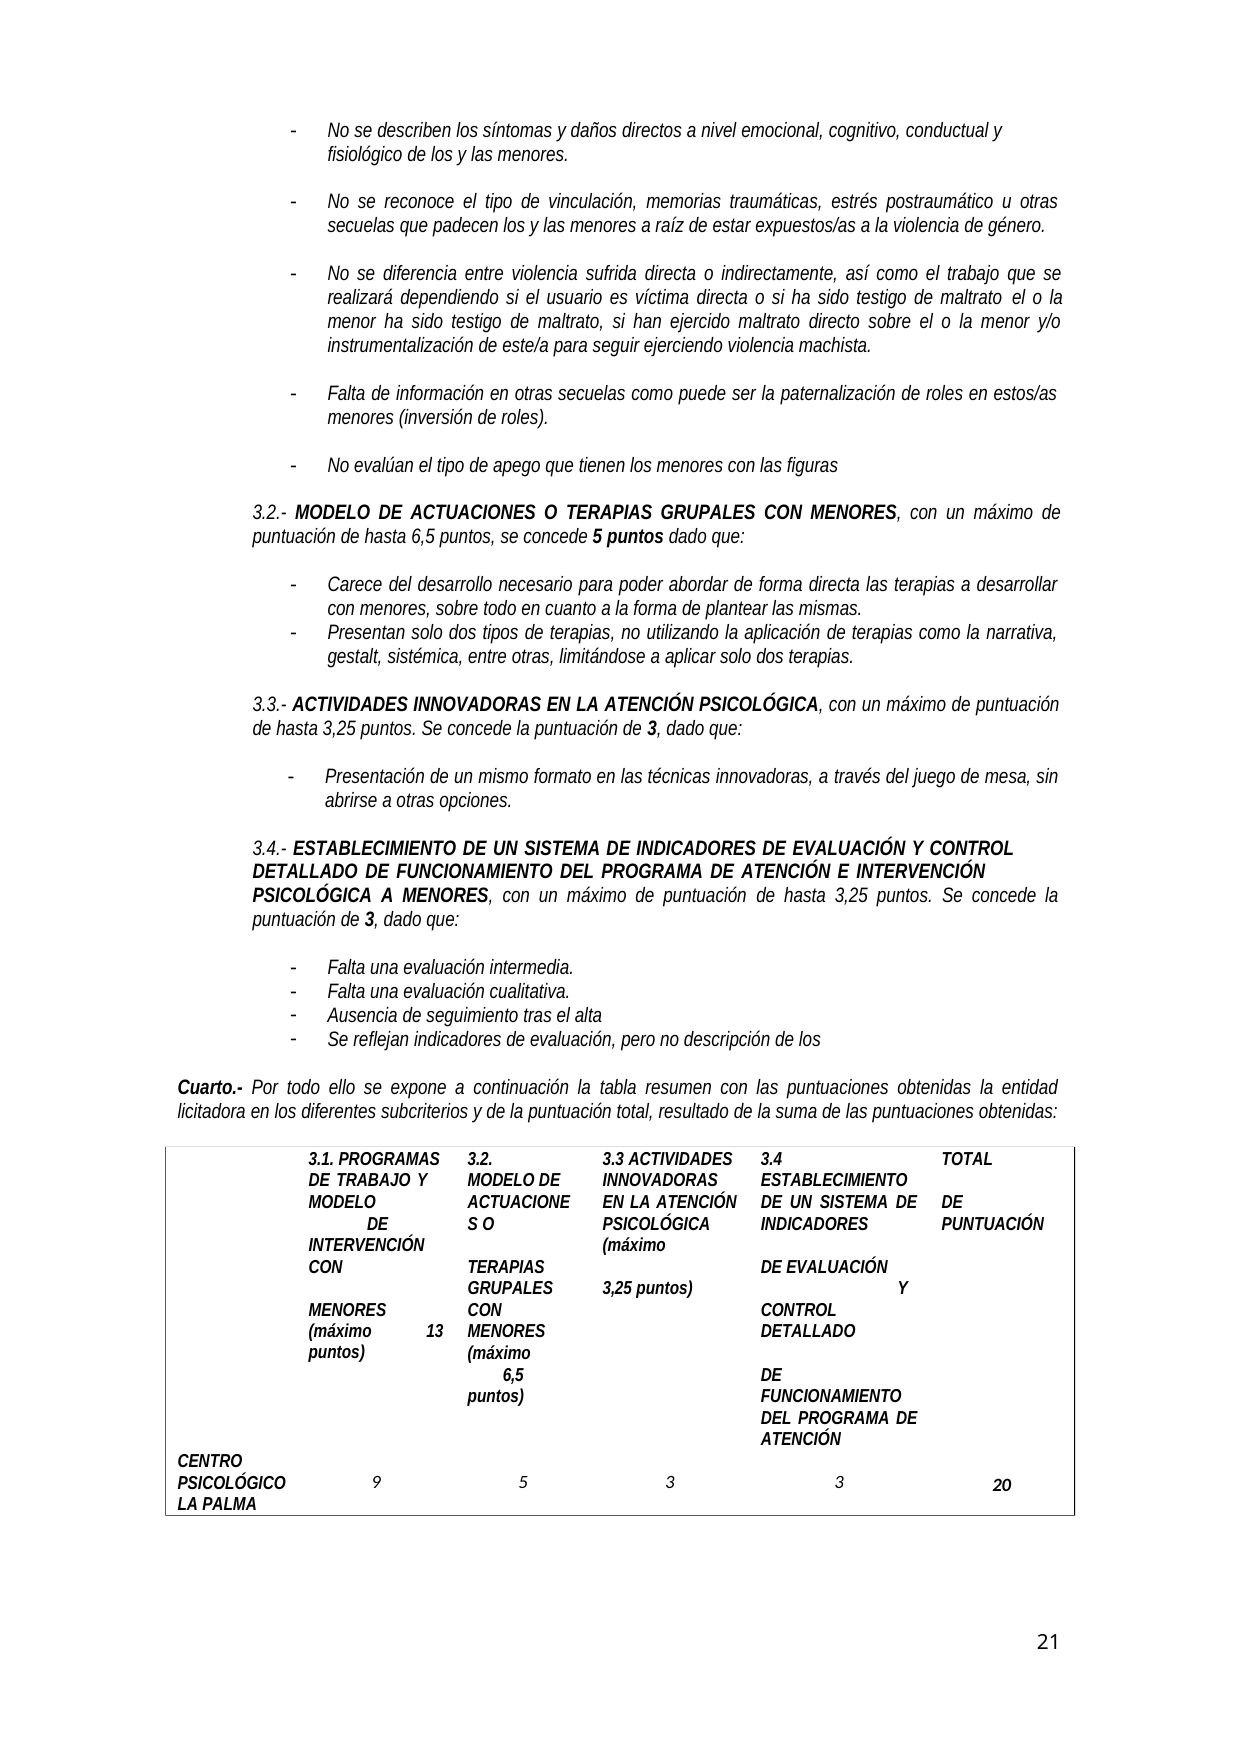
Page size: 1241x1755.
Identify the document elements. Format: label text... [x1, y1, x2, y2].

text TOTAL DE PUNTUACIÓN [941, 1148, 1064, 1234]
text 3.2. MODELO DE ACTUACIONES O TERAPIAS GRUPALES CON MENORES (máximo 6,5 puntos) [467, 1148, 580, 1407]
text - [290, 118, 299, 142]
text - [290, 620, 299, 644]
text 3 [591, 1471, 749, 1494]
text Carece del desarrollo necesario para poder abordar de forma directa las terapias a desarrollar con menores, sobre todo en cuanto a la forma de plantear las mismas. [327, 572, 1064, 620]
text No evalúan el tipo de apego que tienen los menores con las figuras protectoras. [327, 452, 934, 478]
text - [287, 763, 296, 787]
text 21 [1037, 1627, 1065, 1655]
text 3.3.- ACTIVIDADES INNOVADORAS EN LA ATENCIÓN PSICOLÓGICA, con un máximo de puntuación de hasta 3,25 puntos. Se concede la puntuación de 3, dado que: [252, 692, 1065, 740]
text - [290, 452, 299, 476]
text Cuarto.- Por todo ello se expone a continuación la tabla resumen con las puntuaciones obtenidas la entidad licitadora en los diferentes subcriterios y de la puntuación total, resultado de la suma de las puntuaciones obtenidas: [177, 1074, 1064, 1122]
text 3.4.- ESTABLECIMIENTO DE UN SISTEMA DE INDICADORES DE EVALUACIÓN Y CONTROL DETALLADO DE FUNCIONAMIENTO DEL PROGRAMA DE ATENCIÓN E INTERVENCIÓN [252, 835, 1065, 883]
text No se describen los síntomas y daños directos a nivel emocional, cognitivo, conductual y fisiológico de los y las menores. [327, 118, 1065, 166]
text 3.4 [761, 1148, 930, 1169]
text 20 [991, 1473, 1014, 1496]
text - [290, 572, 299, 596]
text - [290, 1027, 299, 1051]
text PSICOLÓGICA A MENORES, con un máximo de puntuación de hasta 3,25 puntos. Se concede la puntuación de 3, dado que: [252, 883, 1065, 931]
text Se reflejan indicadores de evaluación, pero no descripción de los mismos. [327, 1027, 890, 1053]
text No se diferencia entre violencia sufrida directa o indirectamente, así como el trabajo que se realizará dependiendo si el usuario es víctima directa o si ha sido testigo de maltrato el o la menor ha sido testigo de maltrato, si han ejercido maltrato directo sobre el o la menor y/o instrumentalización de este/a para seguir ejerciendo violencia machista. [327, 261, 1063, 357]
text - [290, 955, 299, 979]
text 3.2.- MODELO DE ACTUACIONES O TERAPIAS GRUPALES CON MENORES, con un máximo de [252, 500, 1065, 524]
text - [290, 261, 299, 285]
text - [290, 189, 299, 213]
text - [290, 381, 299, 404]
text ESTABLECIMIENTO DE UN SISTEMA DE INDICADORES DE EVALUACIÓN Y CONTROL DETALLADO DE FUNCIONAMIENTO DEL PROGRAMA DE ATENCIÓN E INTERVENCIÓN PSICOLÓGICA A MENORES [761, 1169, 919, 1450]
text 3.1. PROGRAMAS DE TRABAJO Y MODELO DE INTERVENCIÓN CON MENORES (máximo 13 [308, 1148, 445, 1342]
text 9 [297, 1471, 456, 1494]
text No se reconoce el tipo de vinculación, memorias traumáticas, estrés postraumático u otras secuelas que padecen los y las menores a raíz de estar expuestos/as a la violencia de género. [327, 189, 1065, 237]
text puntuación de hasta 6,5 puntos, se concede 5 puntos dado que: [252, 524, 1065, 548]
text Presentan solo dos tipos de terapias, no utilizando la aplicación de terapias como la narrativa, gestalt, sistémica, entre otras, limitándose a aplicar solo dos terapias. [327, 620, 1064, 668]
text Falta de información en otras secuelas como puede ser la paternalización de roles en estos/as menores (inversión de roles). [327, 381, 1064, 429]
text 5 [456, 1471, 591, 1494]
text Presentación de un mismo formato en las técnicas innovadoras, a través del juego de mesa, sin abrirse a otras opciones. [325, 763, 1065, 811]
text Falta una evaluación intermedia. Falta una evaluación cualitativa. Ausencia de seguimiento tras el alta [327, 955, 610, 1027]
text - [290, 1003, 299, 1027]
text CENTRO PSICOLÓGICO LA PALMA [177, 1450, 288, 1515]
text - [290, 979, 299, 1003]
text puntos) [308, 1342, 456, 1363]
text 3 [750, 1471, 930, 1494]
text 3.3 ACTIVIDADES INNOVADORAS EN LA ATENCIÓN PSICOLÓGICA (máximo 3,25 puntos) [602, 1148, 738, 1299]
